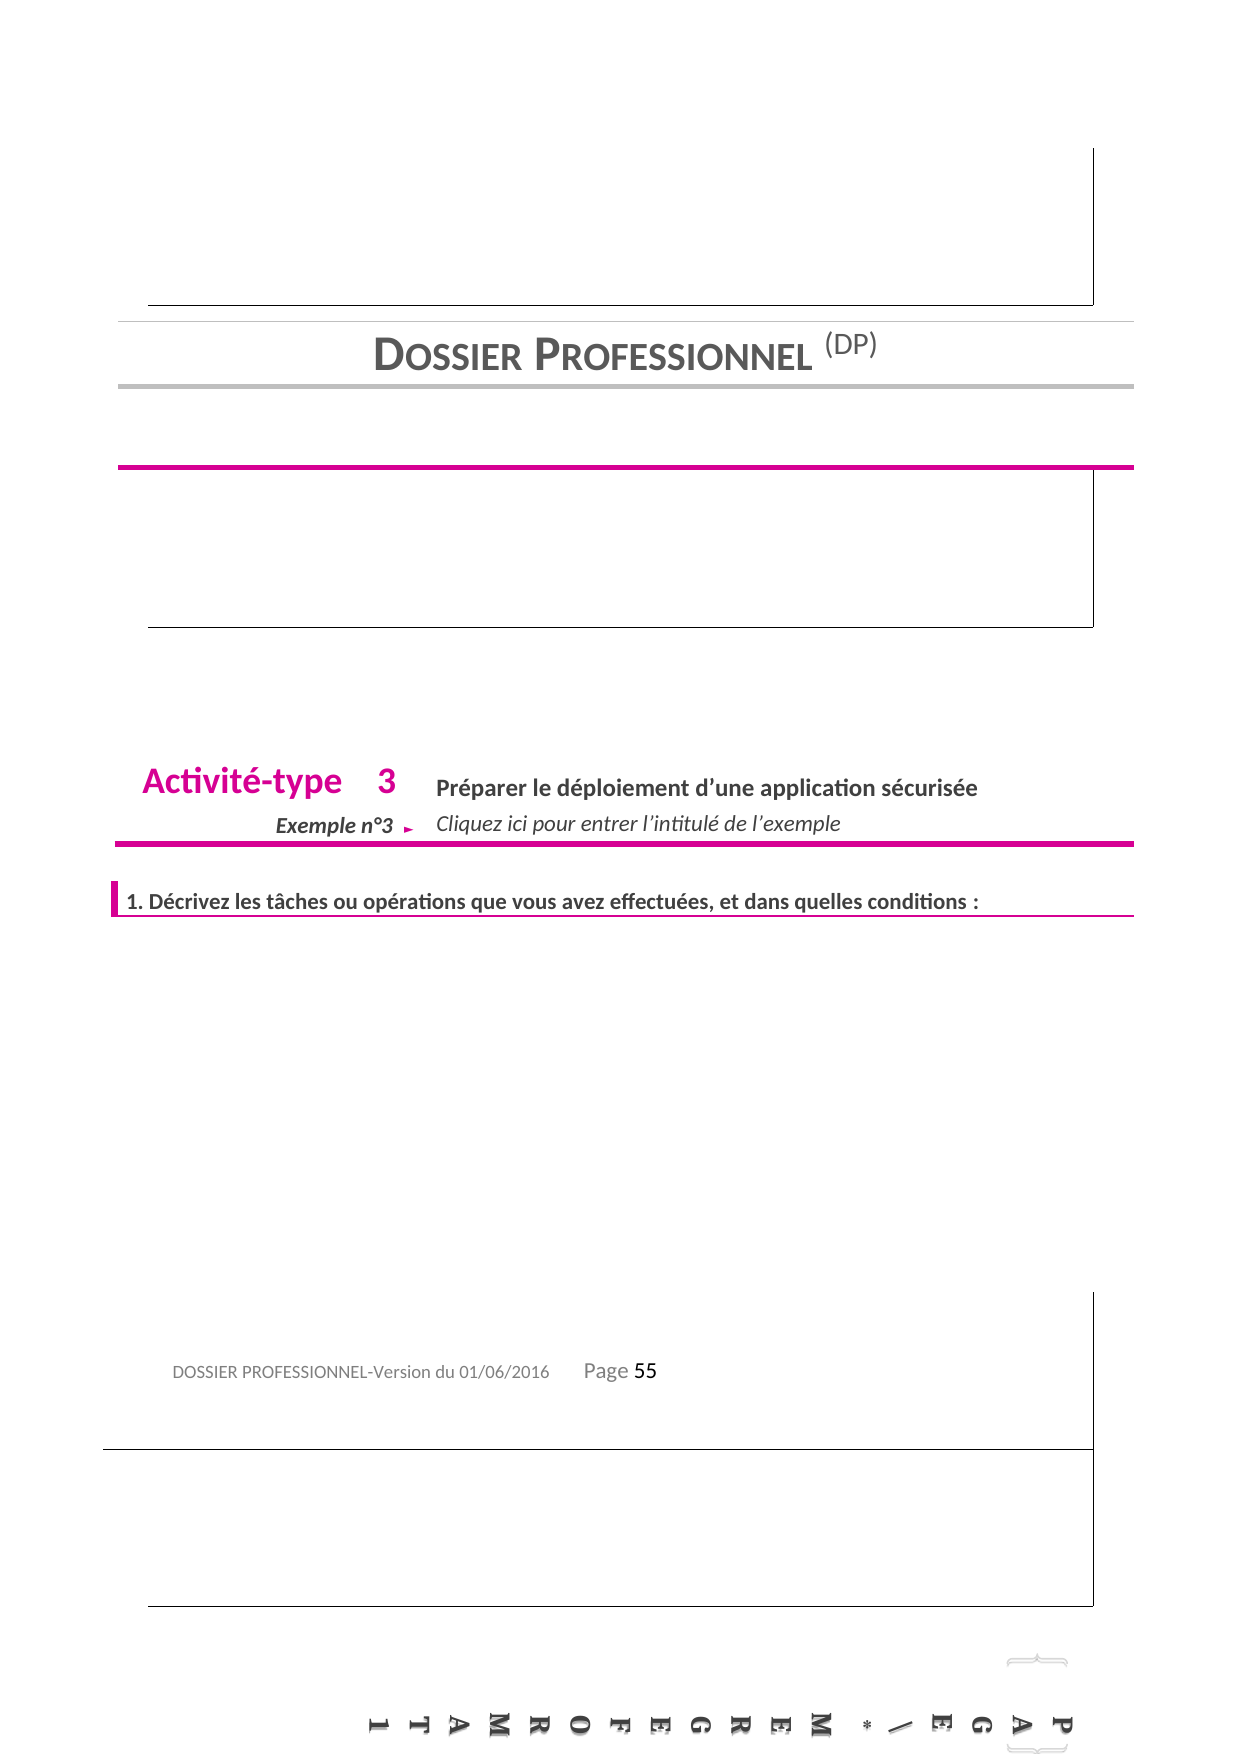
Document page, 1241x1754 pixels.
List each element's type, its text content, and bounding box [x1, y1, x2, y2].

table_cell Exemple n°3 ► [115, 803, 425, 841]
table_cell Préparer le déploiement d’une application sécurisée [425, 751, 1133, 803]
table_header [425, 680, 1133, 751]
table_cell Cliquez ici pour entrer l’intitulé de l’exemple [425, 803, 1133, 841]
table_cell 3 [366, 751, 425, 803]
table_cell [115, 847, 425, 881]
table_cell [425, 847, 1133, 881]
table_cell Activité-type [115, 751, 366, 803]
table_header [366, 680, 425, 751]
table_cell 1. Décrivez les tâches ou opérations que vous avez effectuées, et dans quelles conditions : [118, 881, 1133, 915]
table_header [115, 680, 366, 751]
